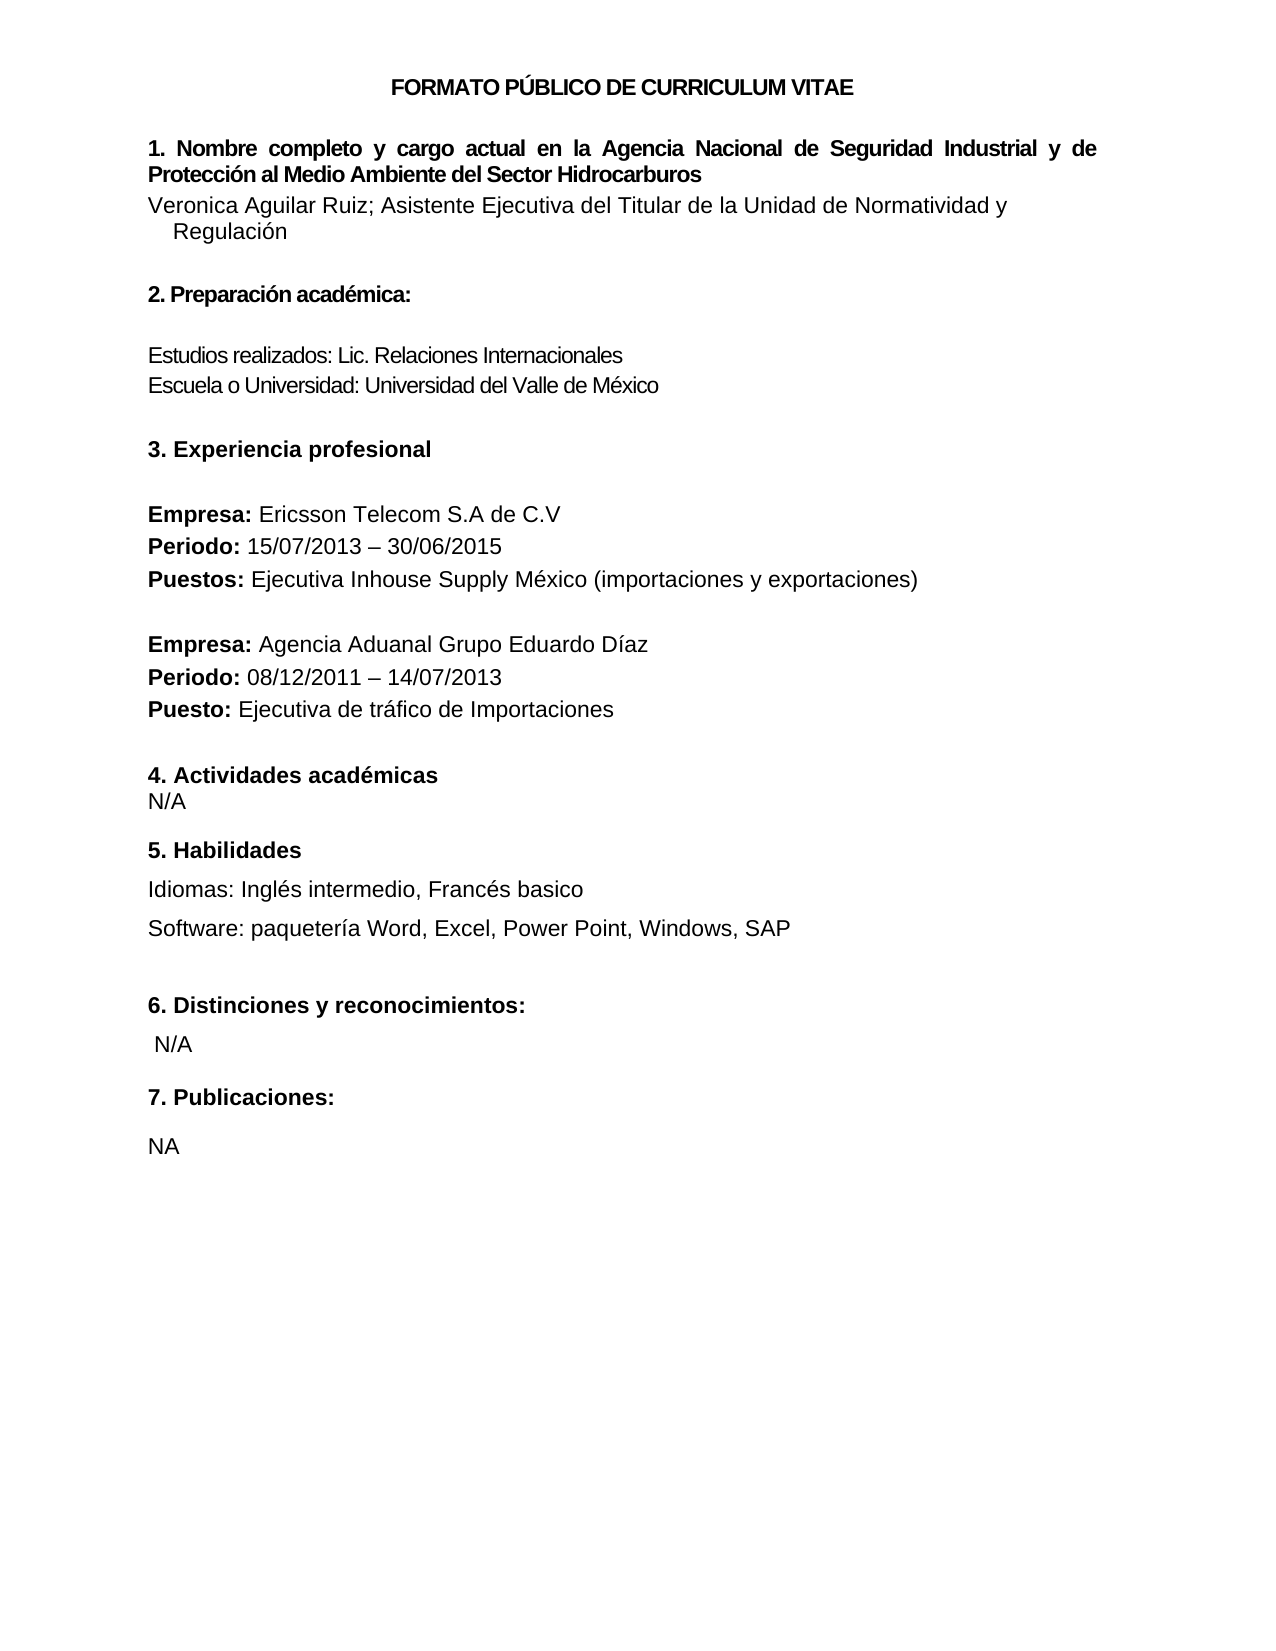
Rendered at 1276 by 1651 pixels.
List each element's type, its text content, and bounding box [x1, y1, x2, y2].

text NA [148, 1133, 1135, 1159]
text Periodo: 15/07/2013 – 30/06/2015 [148, 533, 1098, 560]
text Puesto: Ejecutiva de tráfico de Importaciones [148, 696, 1098, 723]
text 1. Nombre completo y cargo actual en la Agencia Nacional de Seguridad Industrial y de Protección al Medio Ambiente del Sector Hidrocarburos [148, 135, 1098, 187]
text Estudios realizados: Lic. Relaciones Internacionales [148, 342, 1098, 368]
text 4. Actividades académicas [148, 762, 1135, 788]
text 7. Publicaciones: [148, 1084, 1135, 1110]
text 5. Habilidades [148, 837, 1135, 863]
text Idiomas: Inglés intermedio, Francés basico [148, 876, 1135, 902]
text N/A [148, 788, 1135, 814]
text Periodo: 08/12/2011 – 14/07/2013 [148, 664, 1098, 690]
text Empresa: Ericsson Telecom S.A de C.V [148, 501, 1098, 527]
text FORMATO PÚBLICO DE CURRICULUM VITAE [148, 74, 1098, 100]
text 6. Distinciones y reconocimientos: [148, 992, 1135, 1019]
text Empresa: Agencia Aduanal Grupo Eduardo Díaz [148, 631, 1098, 657]
text 2. Preparación académica: [148, 281, 1098, 307]
text Software: paquetería Word, Excel, Power Point, Windows, SAP [148, 915, 1135, 941]
text Veronica Aguilar Ruiz; Asistente Ejecutiva del Titular de la Unidad de Normatividad y Regulación [148, 192, 1098, 244]
text Puestos: Ejecutiva Inhouse Supply México (importaciones y exportaciones) [148, 566, 1098, 592]
text N/A [148, 1031, 1098, 1058]
text 3. Experiencia profesional [148, 436, 1098, 462]
text Escuela o Universidad: Universidad del Valle de México [148, 372, 1098, 399]
